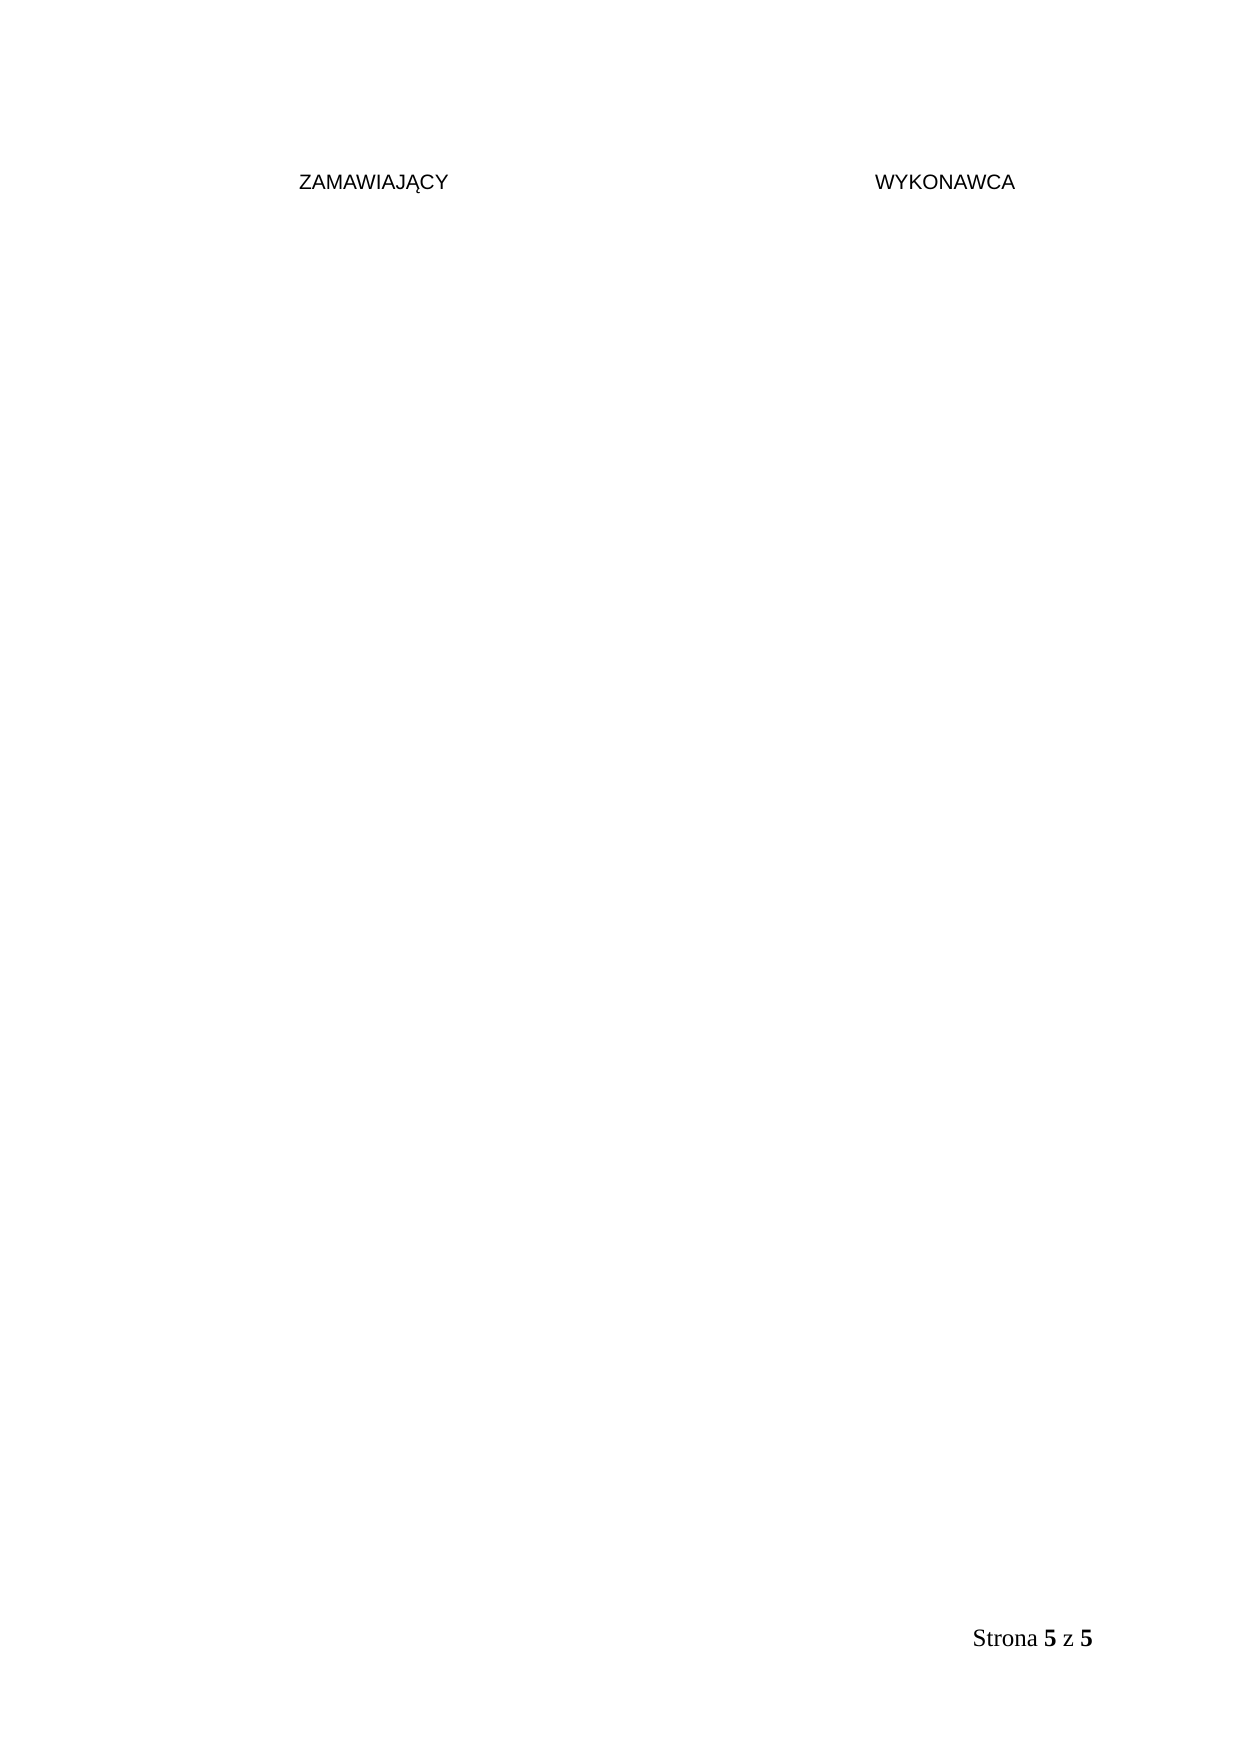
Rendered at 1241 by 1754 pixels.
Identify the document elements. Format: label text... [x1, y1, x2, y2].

text ZAMAWIAJĄCY WYKONAWCA [223, 170, 1092, 194]
